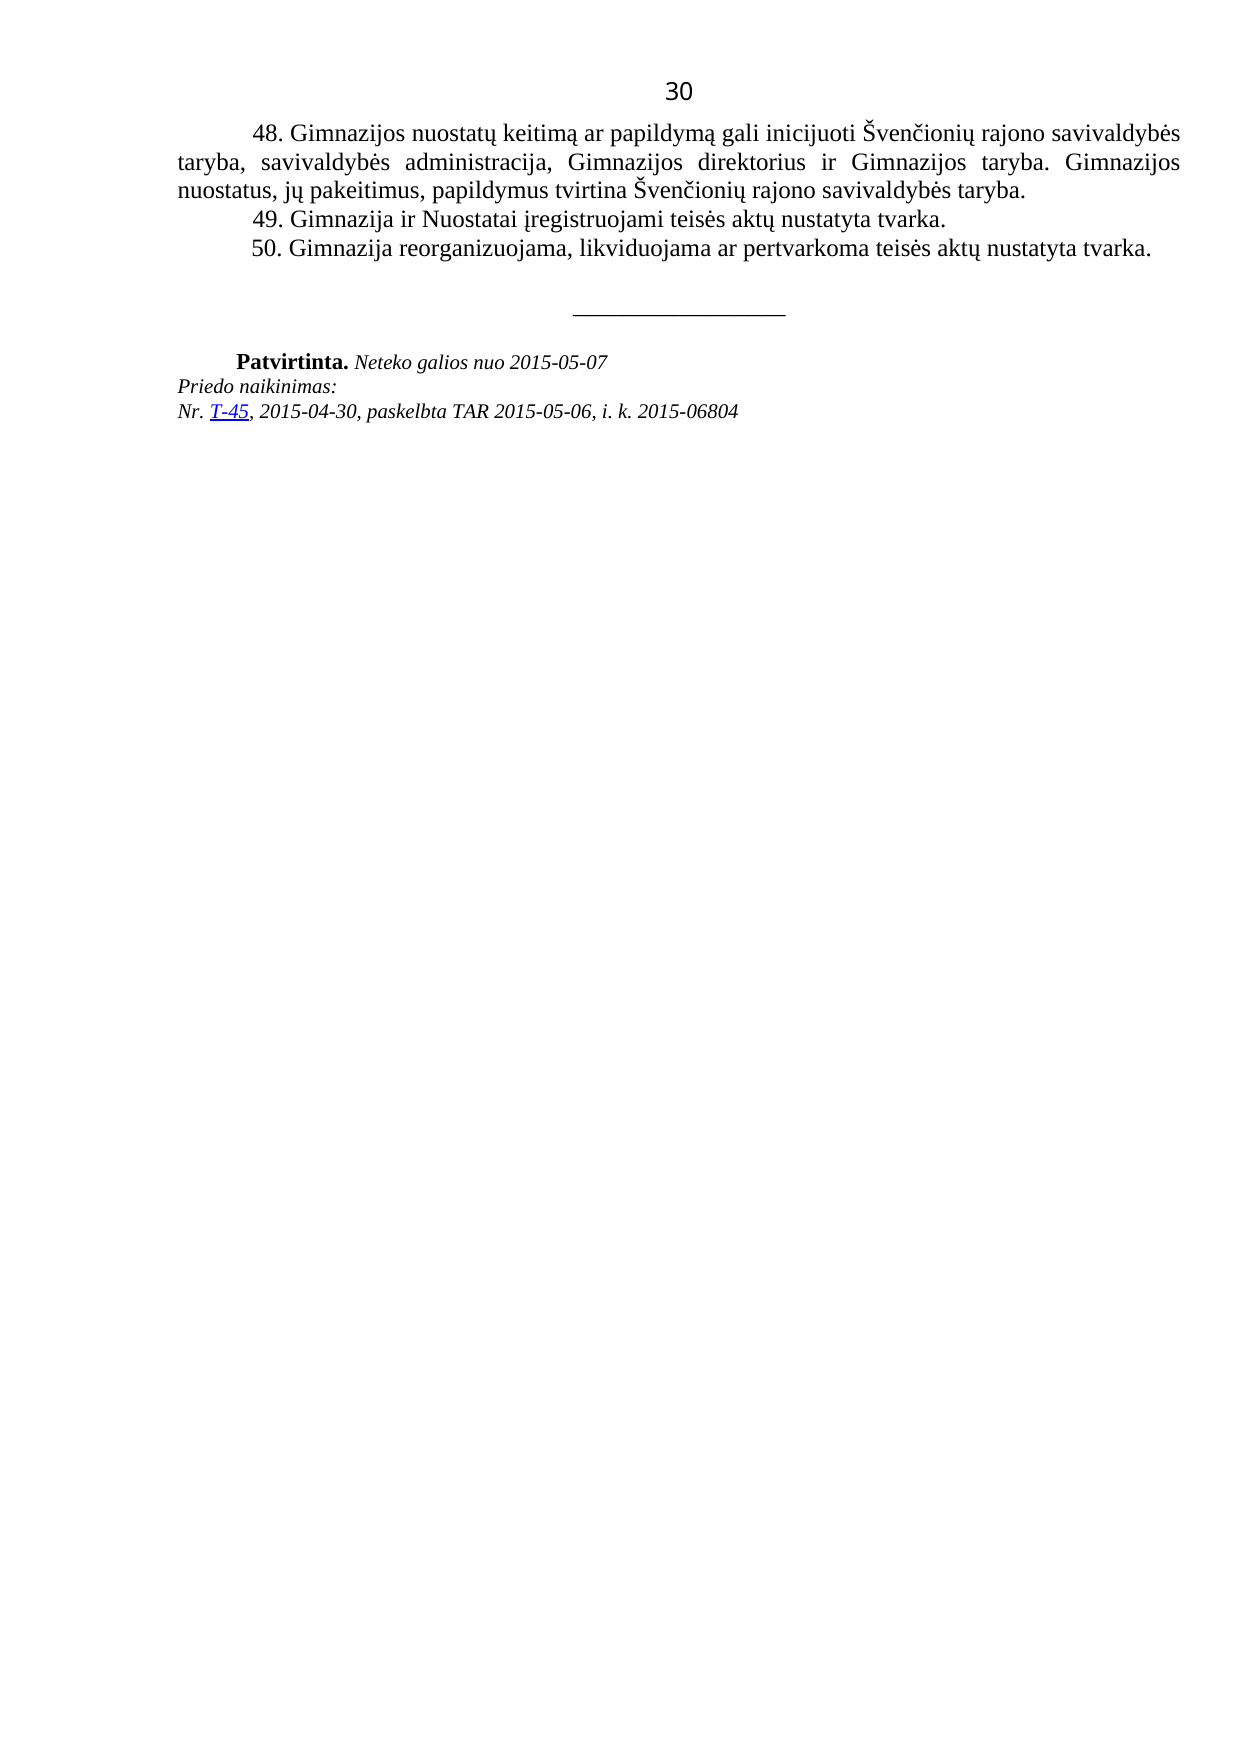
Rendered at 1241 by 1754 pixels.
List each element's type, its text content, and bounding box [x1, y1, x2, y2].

text 50. Gimnazija reorganizuojama, likviduojama ar pertvarkoma teisės aktų nustatyta tvarka. [177, 233, 1181, 262]
text 48. Gimnazijos nuostatų keitimą ar papildymą gali inicijuoti Švenčionių rajono savivaldybės taryba, savivaldybės administracija, Gimnazijos direktorius ir Gimnazijos taryba. Gimnazijos nuostatus, jų pakeitimus, papildymus tvirtina Švenčionių rajono savivaldybės taryba. [177, 118, 1181, 204]
text Nr. T-45, 2015-04-30, paskelbta TAR 2015-05-06, i. k. 2015-06804 [177, 398, 1181, 423]
text 49. Gimnazija ir Nuostatai įregistruojami teisės aktų nustatyta tvarka. [177, 204, 1181, 233]
text _________________ [177, 291, 1181, 319]
text Priedo naikinimas: [177, 374, 1181, 398]
text Patvirtinta. Neteko galios nuo 2015-05-07 [177, 348, 1181, 374]
